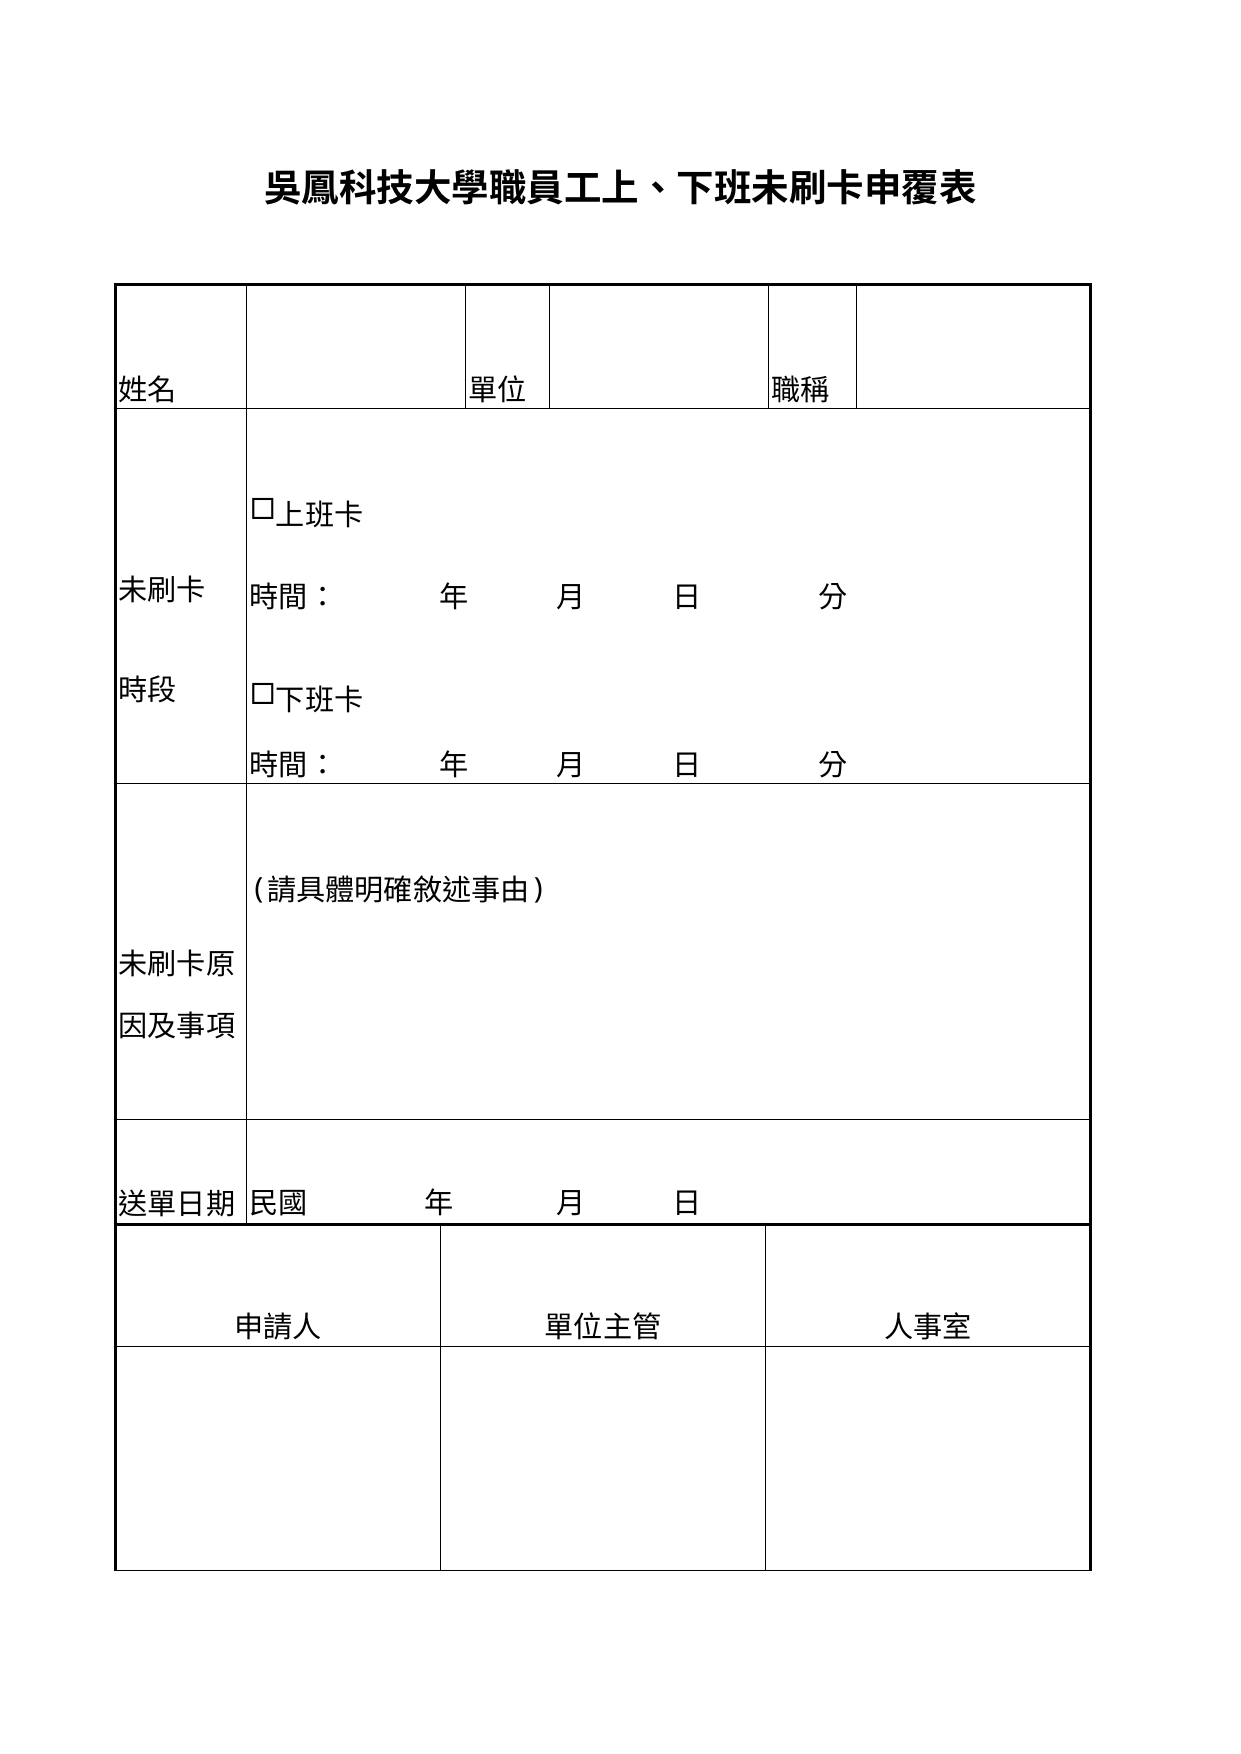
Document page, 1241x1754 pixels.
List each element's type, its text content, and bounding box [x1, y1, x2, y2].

table_cell [766, 1347, 1089, 1570]
table_header 職稱 [769, 286, 856, 408]
table_cell (請具體明確敘述事由) [247, 784, 1089, 1119]
table_header 單位 [466, 286, 549, 408]
table_header [247, 286, 465, 408]
table_cell 未刷卡原因及事項 [117, 784, 246, 1119]
table_header [550, 286, 768, 408]
table_cell 未刷卡 時段 [117, 409, 246, 783]
text 吳鳳科技大學職員工上、下班未刷卡申覆表 [187, 158, 1053, 212]
table_cell 申請人 [117, 1226, 440, 1346]
table_header 姓名 [117, 286, 246, 408]
table_cell 人事室 [766, 1226, 1089, 1346]
table_cell [117, 1347, 440, 1570]
table_cell 上班卡 時間： 年 月 日 分 下班卡 時間： 年 月 日 分 [247, 409, 1089, 783]
table_cell 民國 年 月 日 [247, 1120, 1089, 1223]
table_cell 送單日期 [117, 1120, 246, 1223]
table_header [857, 286, 1089, 408]
table_cell 單位主管 [441, 1226, 765, 1346]
table_cell [441, 1347, 765, 1570]
